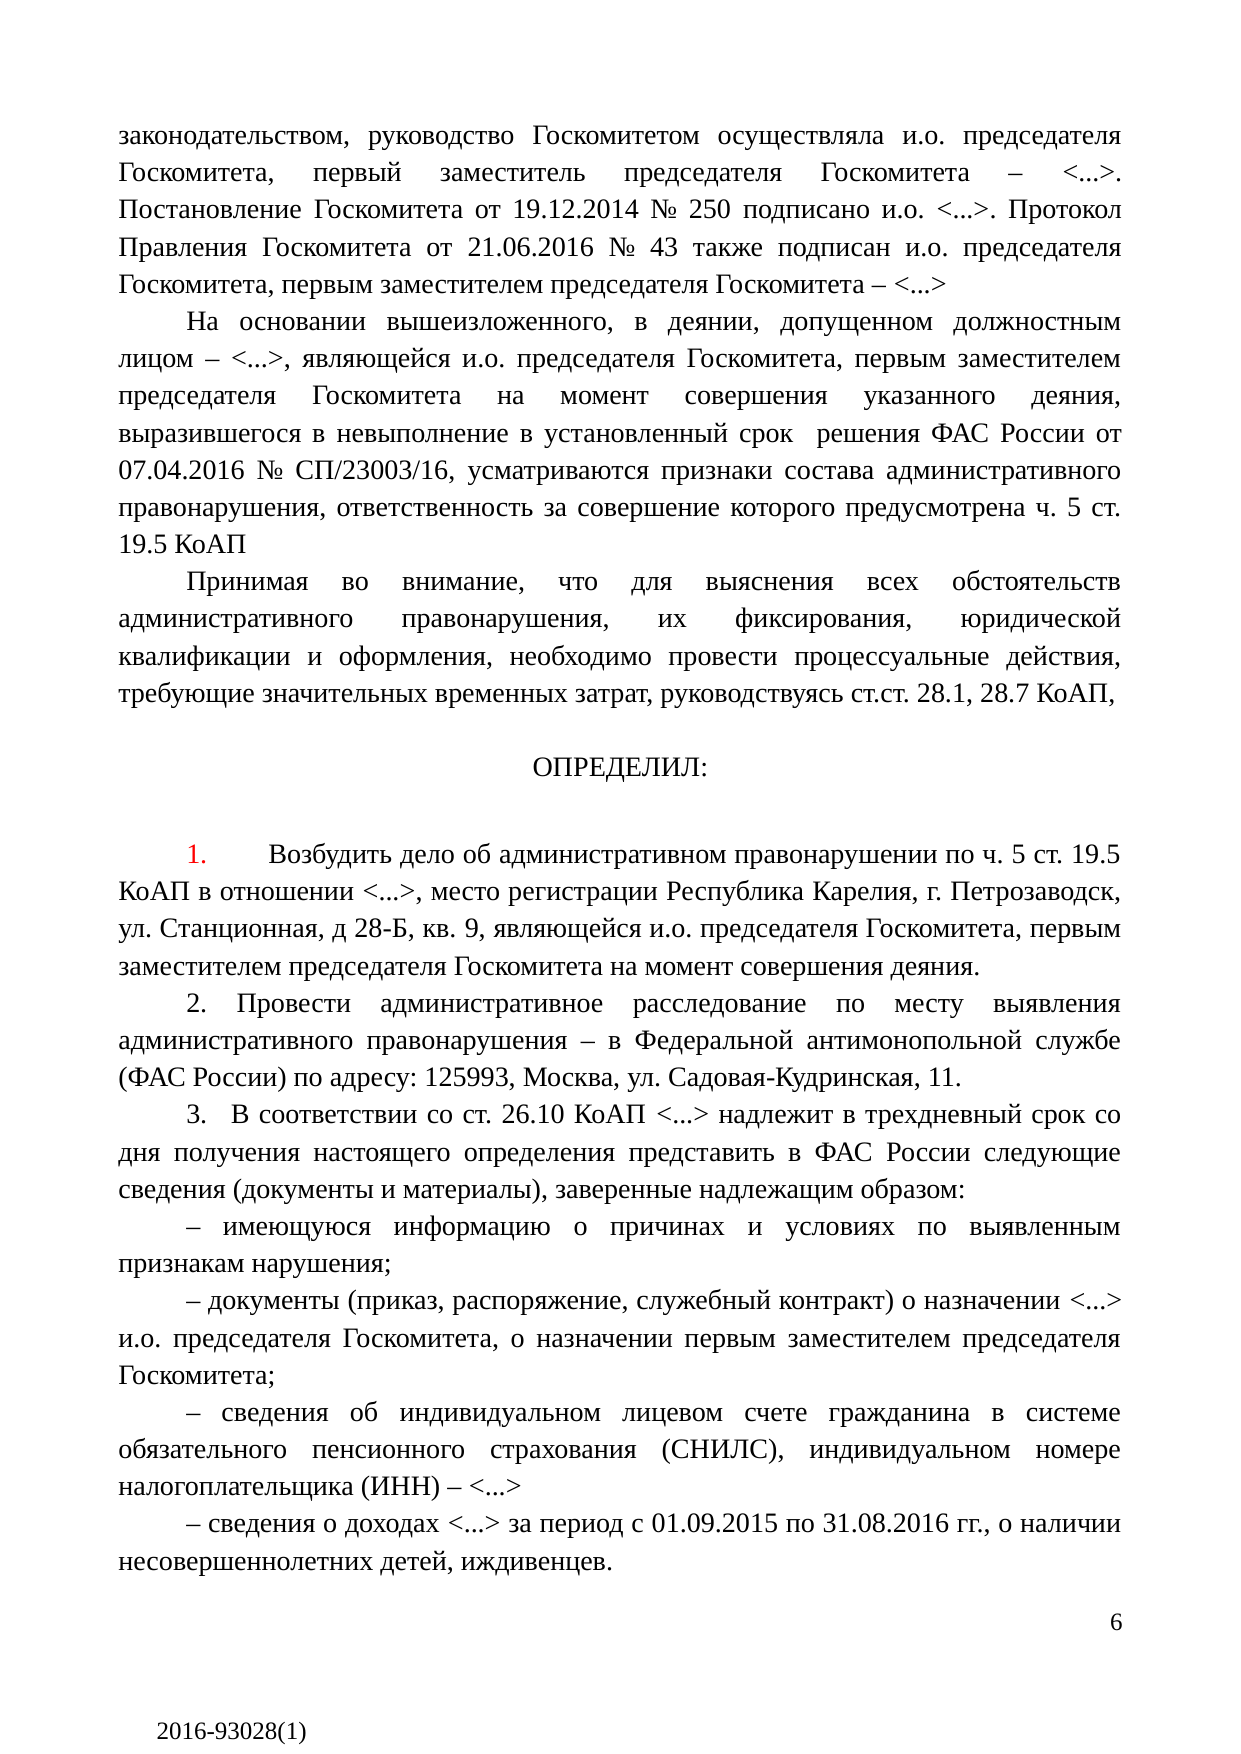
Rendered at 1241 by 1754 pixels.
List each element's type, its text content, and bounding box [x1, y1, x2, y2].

text – имеющуюся информацию о причинах и условиях по выявленным признакам нарушения; [118, 1209, 1122, 1279]
text – сведения о доходах <...> за период с 01.09.2015 по 31.08.2016 гг., о наличии несовершеннолетних детей, иждивенцев. [118, 1507, 1122, 1576]
list Возбудить дело об административном правонарушении по ч. 5 ст. 19.5 КоАП в отношении <...>, место регистрации Республика Карелия, г. Петрозаводск, ул. Станционная, д 28-Б, кв. 9, являющейся и.о. председателя Госкомитета, первым заместителем председателя Госкомитета на момент совершения деяния. [118, 837, 1122, 981]
text На основании вышеизложенного, в деянии, допущенном должностным лицом – <...>, являющейся и.о. председателя Госкомитета, первым заместителем председателя Госкомитета на момент совершения указанного деяния, выразившегося в невыполнение в установленный срок решения ФАС России от 07.04.2016 № СП/23003/16, усматриваются признаки состава административного правонарушения, ответственность за совершение которого предусмотрена ч. 5 ст. 19.5 КоАП [118, 304, 1122, 559]
text 2. Провести административное расследование по месту выявления административного правонарушения – в Федеральной антимонопольной службе (ФАС России) по адресу: 125993, Москва, ул. Садовая-Кудринская, 11. [118, 986, 1122, 1093]
list В соответствии со ст. 26.10 КоАП <...> надлежит в трехдневный срок со дня получения настоящего определения представить в ФАС России следующие сведения (документы и материалы), заверенные надлежащим образом: [118, 1097, 1122, 1204]
text законодательством, руководство Госкомитетом осуществляла и.о. председателя Госкомитета, первый заместитель председателя Госкомитета – <...>. Постановление Госкомитета от 19.12.2014 № 250 подписано и.о. <...>. Протокол Правления Госкомитета от 21.06.2016 № 43 также подписан и.о. председателя Госкомитета, первым заместителем председателя Госкомитета – <...> [118, 118, 1122, 299]
text ОПРЕДЕЛИЛ: [118, 750, 1122, 783]
text – сведения об индивидуальном лицевом счете гражданина в системе обязательного пенсионного страхования (СНИЛС), индивидуальном номере налогоплательщика (ИНН) – <...> [118, 1395, 1122, 1502]
text Принимая во внимание, что для выяснения всех обстоятельств административного правонарушения, их фиксирования, юридической квалификации и оформления, необходимо провести процессуальные действия, требующие значительных временных затрат, руководствуясь ст.ст. 28.1, 28.7 КоАП, [118, 564, 1122, 708]
text – документы (приказ, распоряжение, служебный контракт) о назначении <...> и.о. председателя Госкомитета, о назначении первым заместителем председателя Госкомитета; [118, 1283, 1122, 1390]
